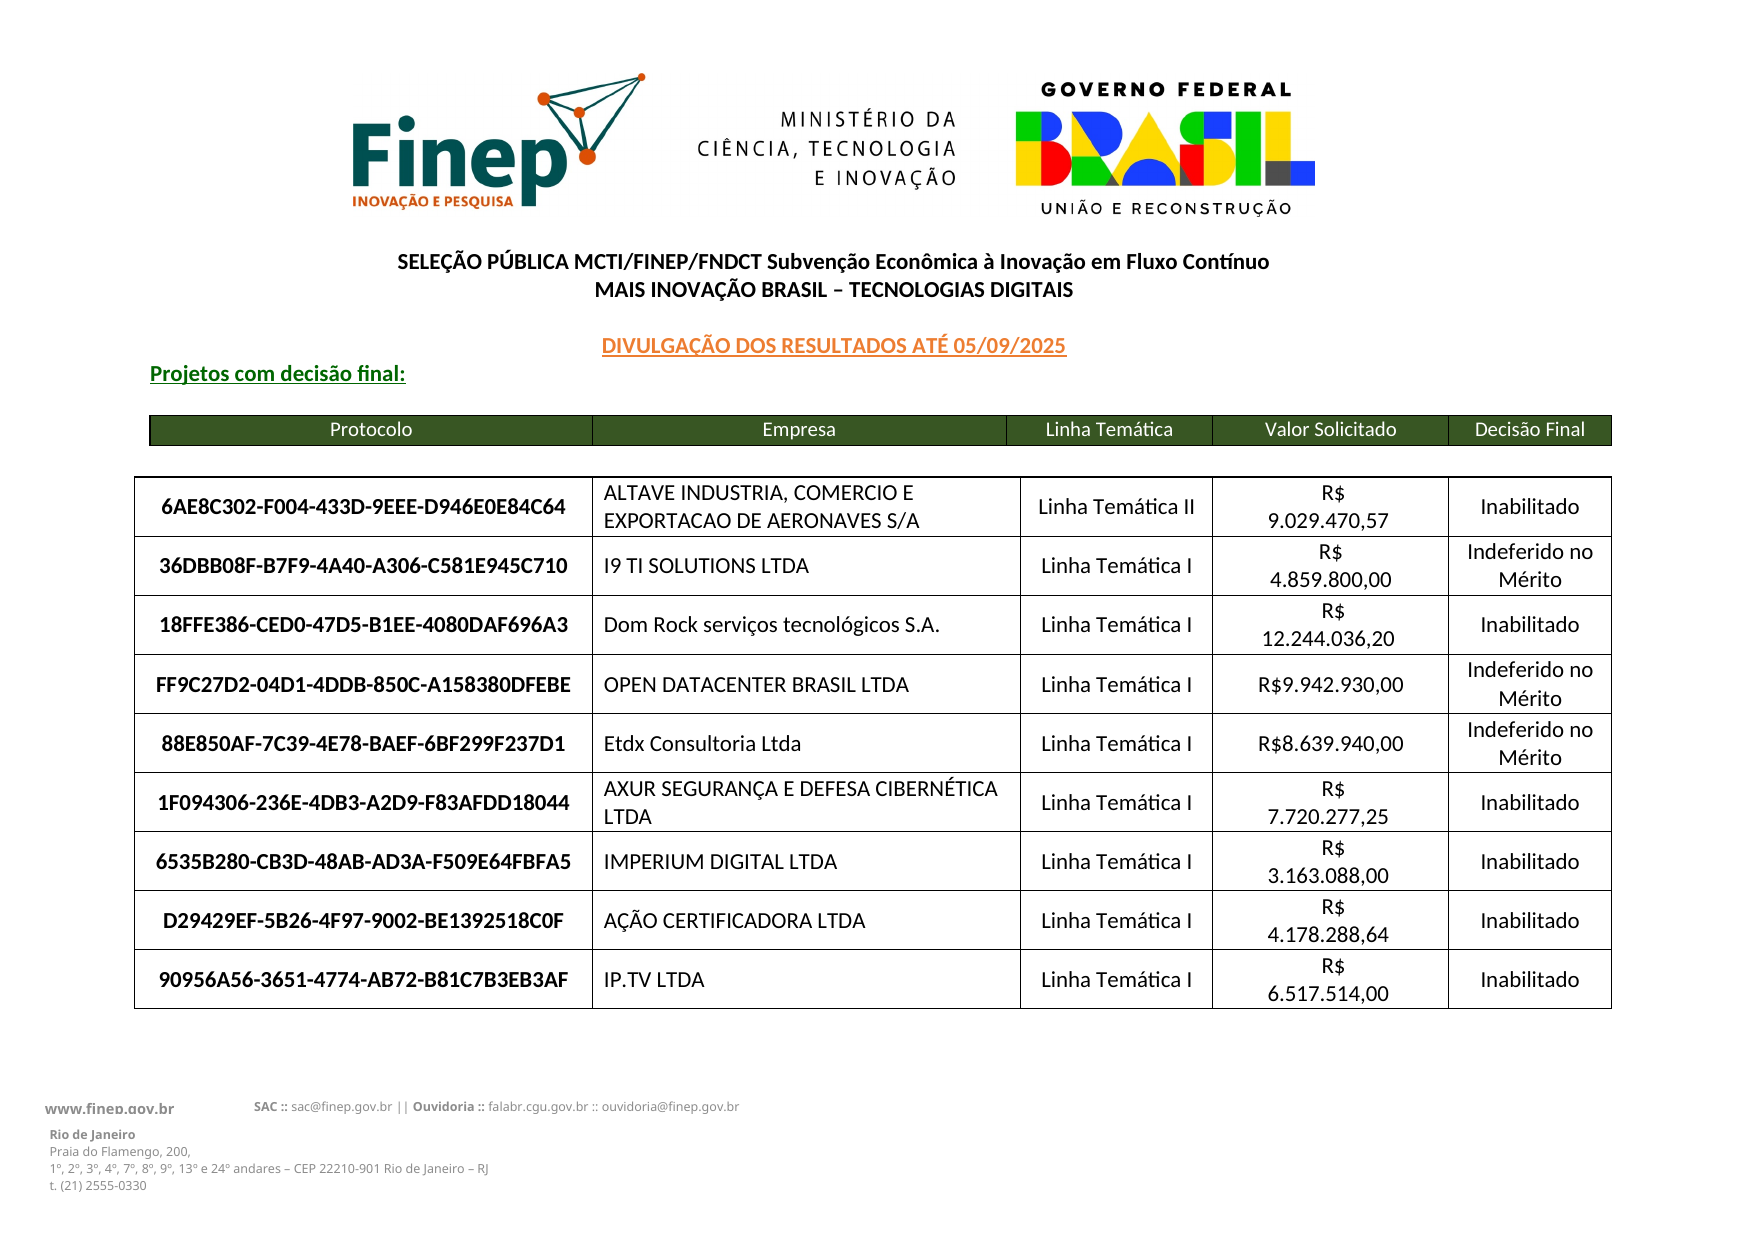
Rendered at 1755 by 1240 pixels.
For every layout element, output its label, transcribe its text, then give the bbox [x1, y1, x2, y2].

table_cell 90956A56-3651-4774-AB72-B81C7B3EB3AF [135, 950, 592, 1008]
table_cell R$8.639.940,00 [1213, 714, 1448, 772]
table_cell Inabilitado [1449, 773, 1611, 831]
table_cell Inabilitado [1449, 950, 1611, 1008]
table_cell Indeferido no Mérito [1449, 537, 1611, 594]
table_cell OPEN DATACENTER BRASIL LTDA [593, 655, 1020, 713]
table_cell 88E850AF-7C39-4E78-BAEF-6BF299F237D1 [135, 714, 592, 772]
table_cell Inabilitado [1449, 478, 1611, 536]
table_cell 6AE8C302-F004-433D-9EEE-D946E0E84C64 [135, 478, 592, 536]
table_cell AXUR SEGURANÇA E DEFESA CIBERNÉTICA LTDA [593, 773, 1020, 831]
table_cell D29429EF-5B26-4F97-9002-BE1392518C0F [135, 891, 592, 949]
table_cell Inabilitado [1449, 891, 1611, 949]
table_cell 36DBB08F-B7F9-4A40-A306-C581E945C710 [135, 537, 592, 594]
table_cell FF9C27D2-04D1-4DDB-850C-A158380DFEBE [135, 655, 592, 713]
table_cell Linha Temática I [1021, 714, 1212, 772]
table_cell Etdx Consultoria Ltda [593, 714, 1020, 772]
table_cell R$9.942.930,00 [1213, 655, 1448, 713]
table_cell 1F094306-236E-4DB3-A2D9-F83AFDD18044 [135, 773, 592, 831]
table_cell R$ 3.163.088,00 [1213, 832, 1448, 890]
table_cell Inabilitado [1449, 596, 1611, 654]
table_cell 18FFE386-CED0-47D5-B1EE-4080DAF696A3 [135, 596, 592, 654]
table_cell Indeferido no Mérito [1449, 714, 1611, 772]
table_cell IMPERIUM DIGITAL LTDA [593, 832, 1020, 890]
table_cell Linha Temática I [1021, 655, 1212, 713]
table_cell AÇÃO CERTIFICADORA LTDA [593, 891, 1020, 949]
table_cell Linha Temática II [1021, 478, 1212, 536]
table_cell R$ 9.029.470,57 [1213, 478, 1448, 536]
table_cell Linha Temática I [1021, 891, 1212, 949]
table_cell R$ 6.517.514,00 [1213, 950, 1448, 1008]
table_cell Dom Rock serviços tecnológicos S.A. [593, 596, 1020, 654]
table_cell R$ 4.178.288,64 [1213, 891, 1448, 949]
table_cell Linha Temática I [1021, 950, 1212, 1008]
table_cell Inabilitado [1449, 832, 1611, 890]
table_cell ALTAVE INDUSTRIA, COMERCIO E EXPORTACAO DE AERONAVES S/A [593, 478, 1020, 536]
table_cell R$ 4.859.800,00 [1213, 537, 1448, 594]
table_cell Linha Temática I [1021, 537, 1212, 594]
table_cell Linha Temática I [1021, 596, 1212, 654]
table_cell R$ 7.720.277,25 [1213, 773, 1448, 831]
table_cell Linha Temática I [1021, 773, 1212, 831]
table_cell Indeferido no Mérito [1449, 655, 1611, 713]
table_cell 6535B280-CB3D-48AB-AD3A-F509E64FBFA5 [135, 832, 592, 890]
table_cell Linha Temática I [1021, 832, 1212, 890]
table_cell IP.TV LTDA [593, 950, 1020, 1008]
table_cell I9 TI SOLUTIONS LTDA [593, 537, 1020, 594]
table_cell R$ 12.244.036,20 [1213, 596, 1448, 654]
